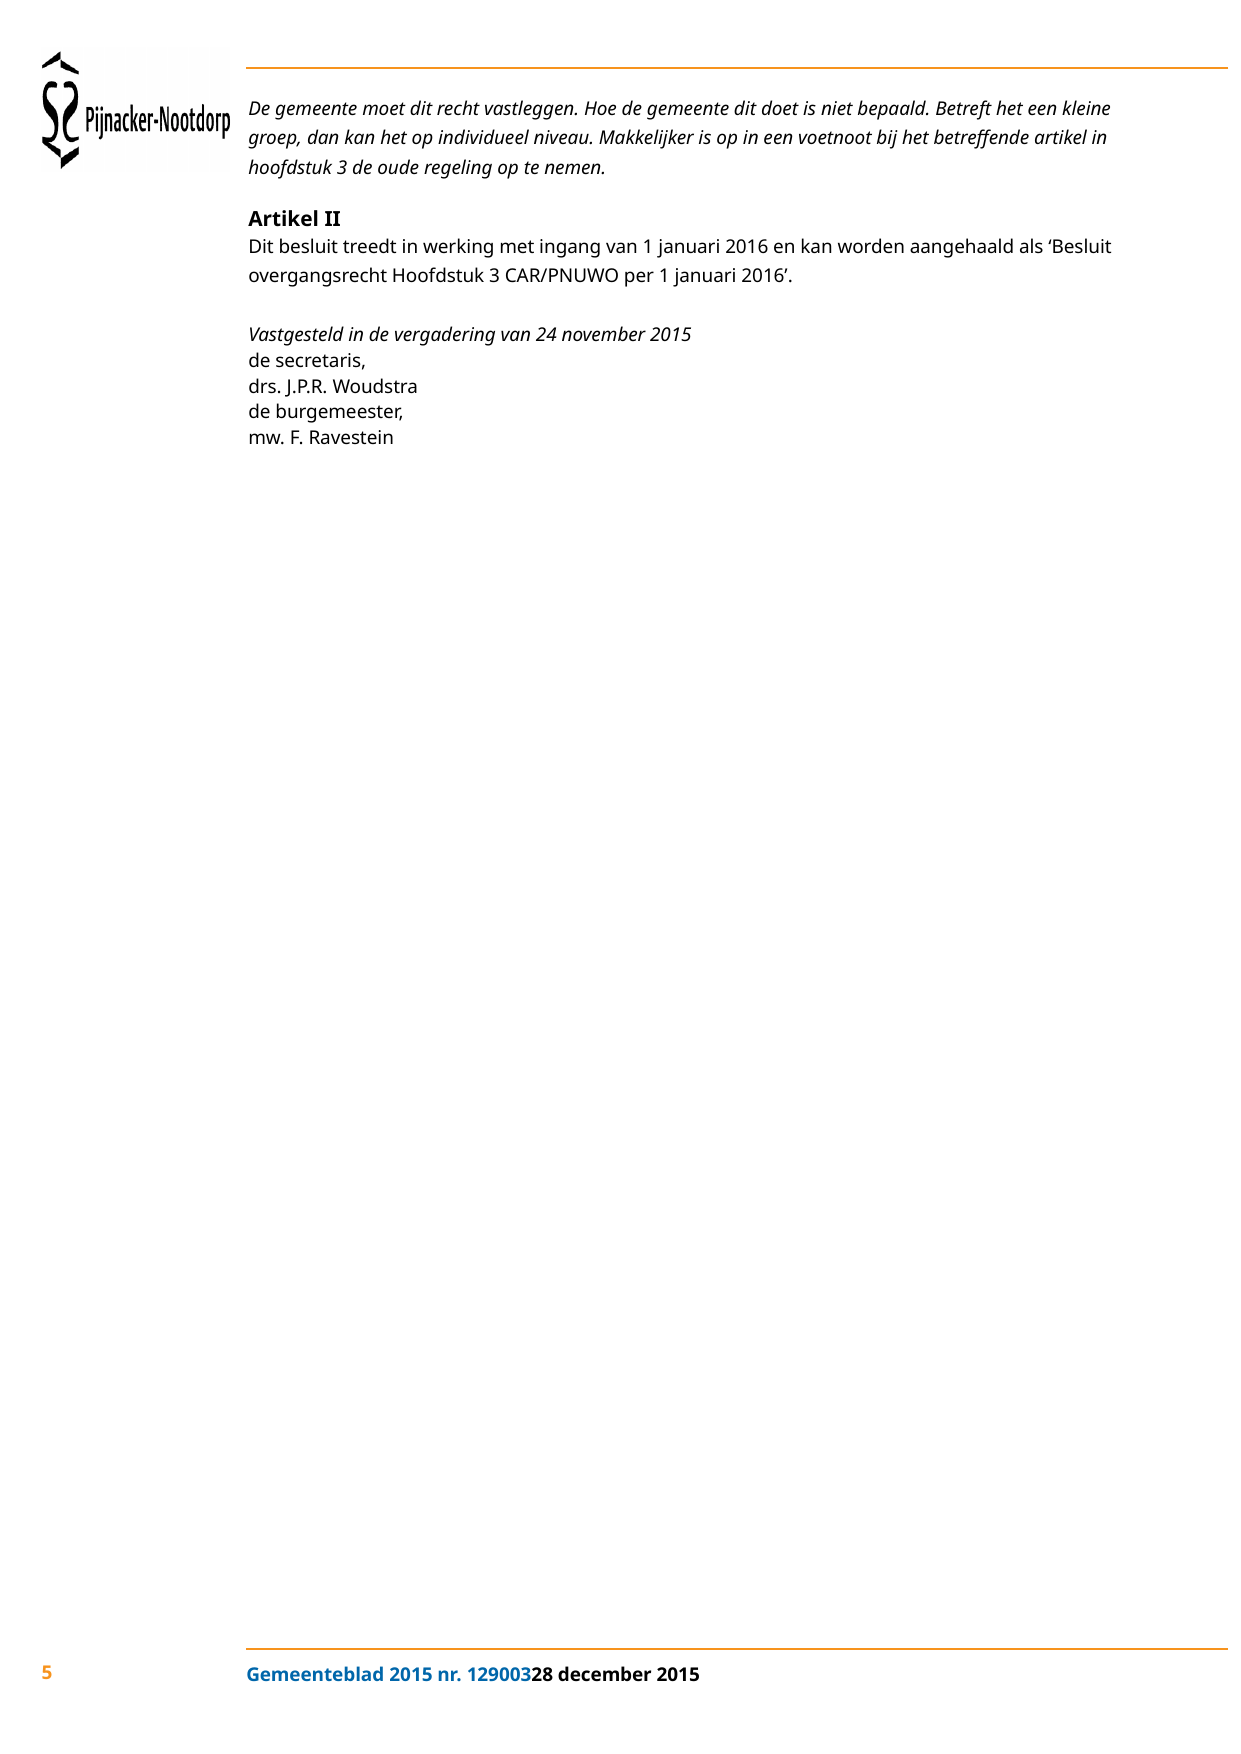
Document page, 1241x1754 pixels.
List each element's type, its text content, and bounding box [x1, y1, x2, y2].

text Artikel II [248, 204, 1152, 233]
text Dit besluit treedt in werking met ingang van 1 januari 2016 en kan worden aangehaald als ‘Besluit overgangsrecht Hoofdstuk 3 CAR/PNUWO per 1 januari 2016’. [248, 233, 1152, 288]
text de burgemeester, [248, 399, 1152, 424]
picture [41, 47, 231, 172]
text drs. J.P.R. Woudstra [248, 373, 1152, 399]
text De gemeente moet dit recht vastleggen. Hoe de gemeente dit doet is niet bepaald. Betreft het een kleine groep, dan kan het op individueel niveau. Makkelijker is op in een voetnoot bij het betreffende artikel in hoofdstuk 3 de oude regeling op te nemen. [248, 95, 1152, 180]
text Vastgesteld in de vergadering van 24 november 2015 [248, 322, 1152, 347]
text de secretaris, [248, 347, 1152, 373]
text mw. F. Ravestein [248, 424, 1152, 450]
